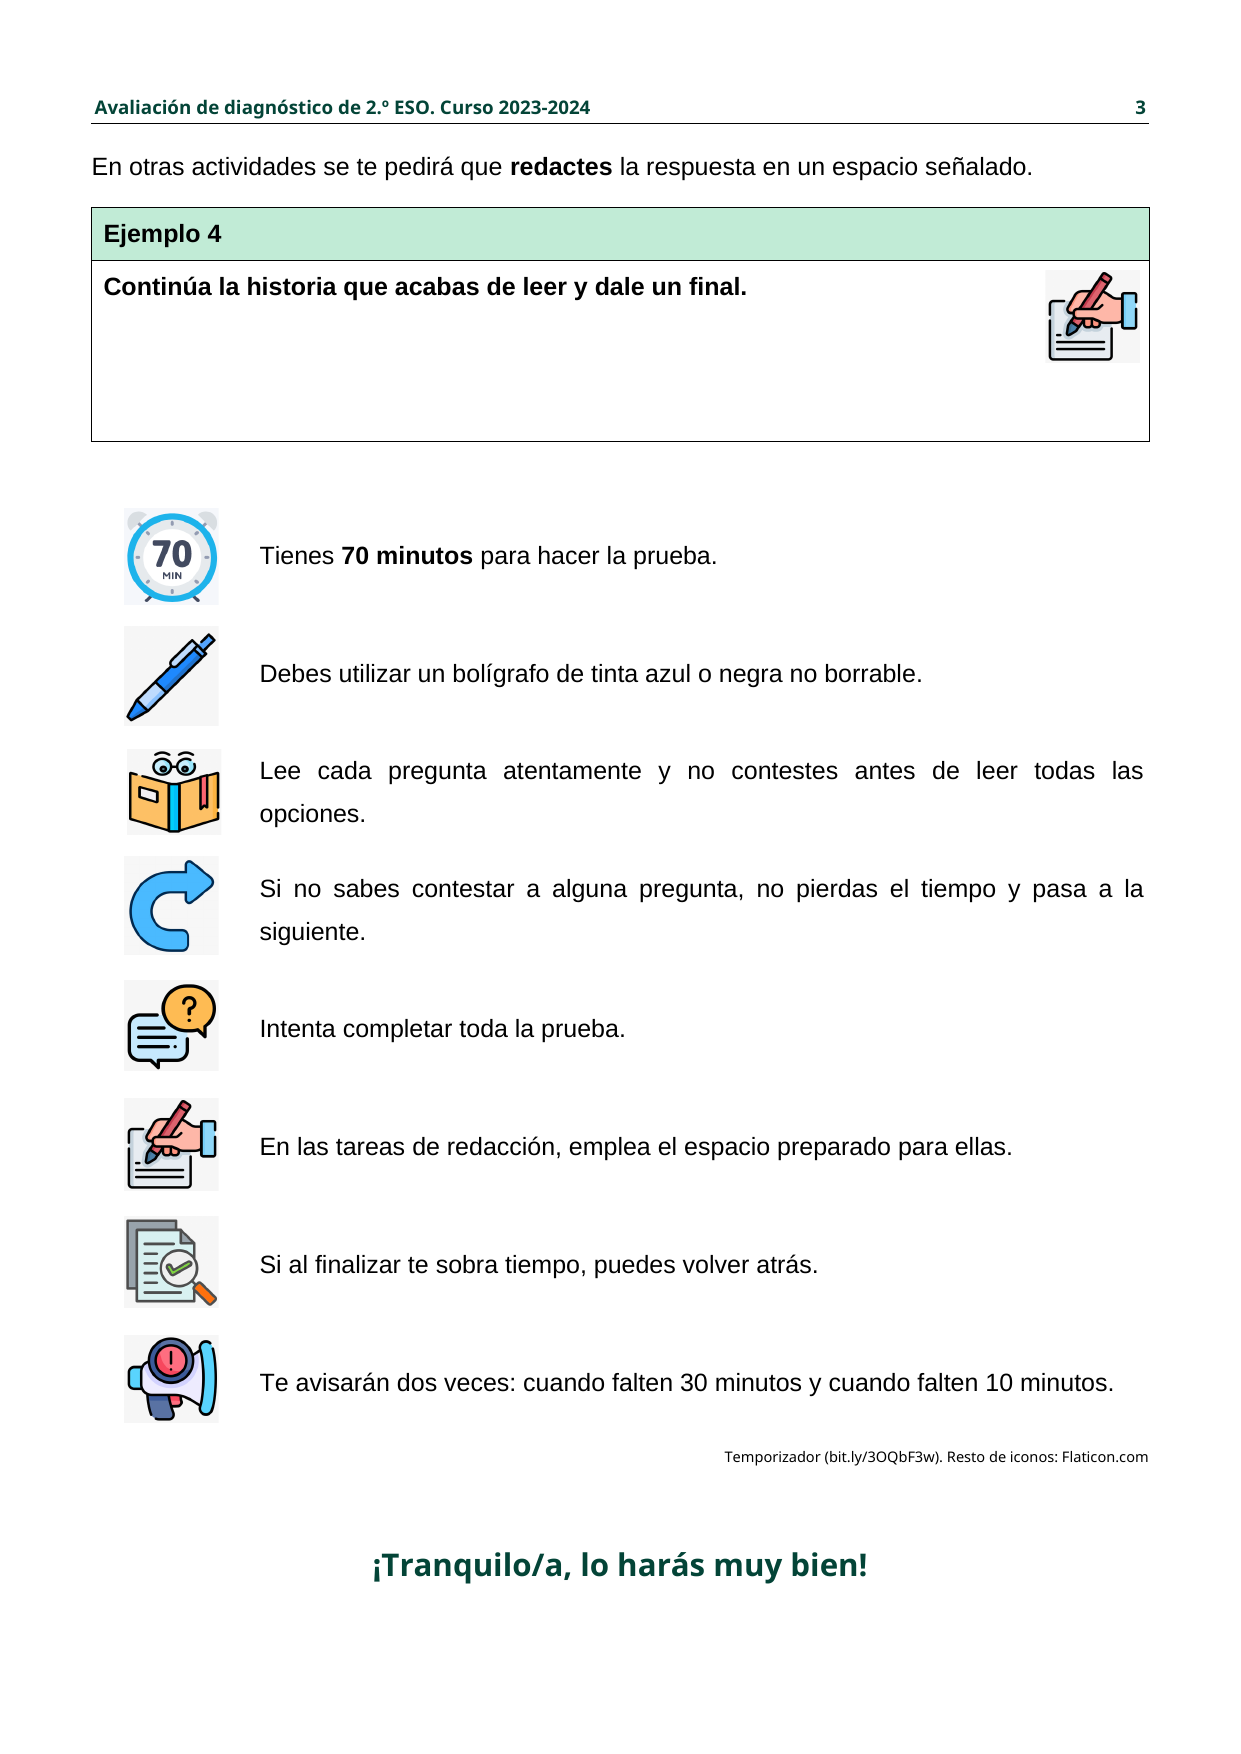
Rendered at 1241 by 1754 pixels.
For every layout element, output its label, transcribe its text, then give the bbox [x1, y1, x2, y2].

table_cell [89, 969, 253, 1087]
table_cell Debes utilizar un bolígrafo de tinta azul o negra no borrable. [254, 615, 1151, 733]
picture [124, 508, 219, 605]
table_header Tienes 70 minutos para hacer la prueba. [254, 496, 1151, 614]
table_cell Intenta completar toda la prueba. [254, 969, 1151, 1087]
picture [1045, 270, 1140, 363]
table_header Ejemplo 4 [92, 208, 1149, 260]
table_cell Si no sabes contestar a alguna pregunta, no pierdas el tiempo y pasa a la siguiente. [254, 851, 1151, 969]
table_cell En las tareas de redacción, emplea el espacio preparado para ellas. [254, 1087, 1151, 1205]
picture [124, 1098, 219, 1191]
table_cell Si al finalizar te sobra tiempo, puedes volver atrás. [254, 1205, 1151, 1323]
picture [127, 749, 222, 835]
table_header [89, 496, 253, 614]
table_cell Te avisarán dos veces: cuando falten 30 minutos y cuando falten 10 minutos. [254, 1323, 1151, 1441]
picture [124, 980, 219, 1071]
table_cell [89, 1205, 253, 1323]
table_cell [89, 1323, 253, 1441]
table_cell Continúa la historia que acabas de leer y dale un final. [92, 261, 1149, 441]
table_cell [89, 851, 253, 969]
picture [124, 1335, 219, 1423]
text En otras actividades se te pedirá que redactes la respuesta en un espacio señalado. [91, 152, 1149, 181]
picture [124, 856, 219, 955]
table_cell [89, 615, 253, 733]
table_cell Lee cada pregunta atentamente y no contestes antes de leer todas las opciones. [254, 733, 1151, 851]
table_cell [89, 733, 253, 851]
picture [124, 626, 219, 726]
text ¡Tranquilo/a, lo harás muy bien! [91, 1543, 1149, 1586]
table_cell [89, 1087, 253, 1205]
picture [124, 1216, 219, 1308]
